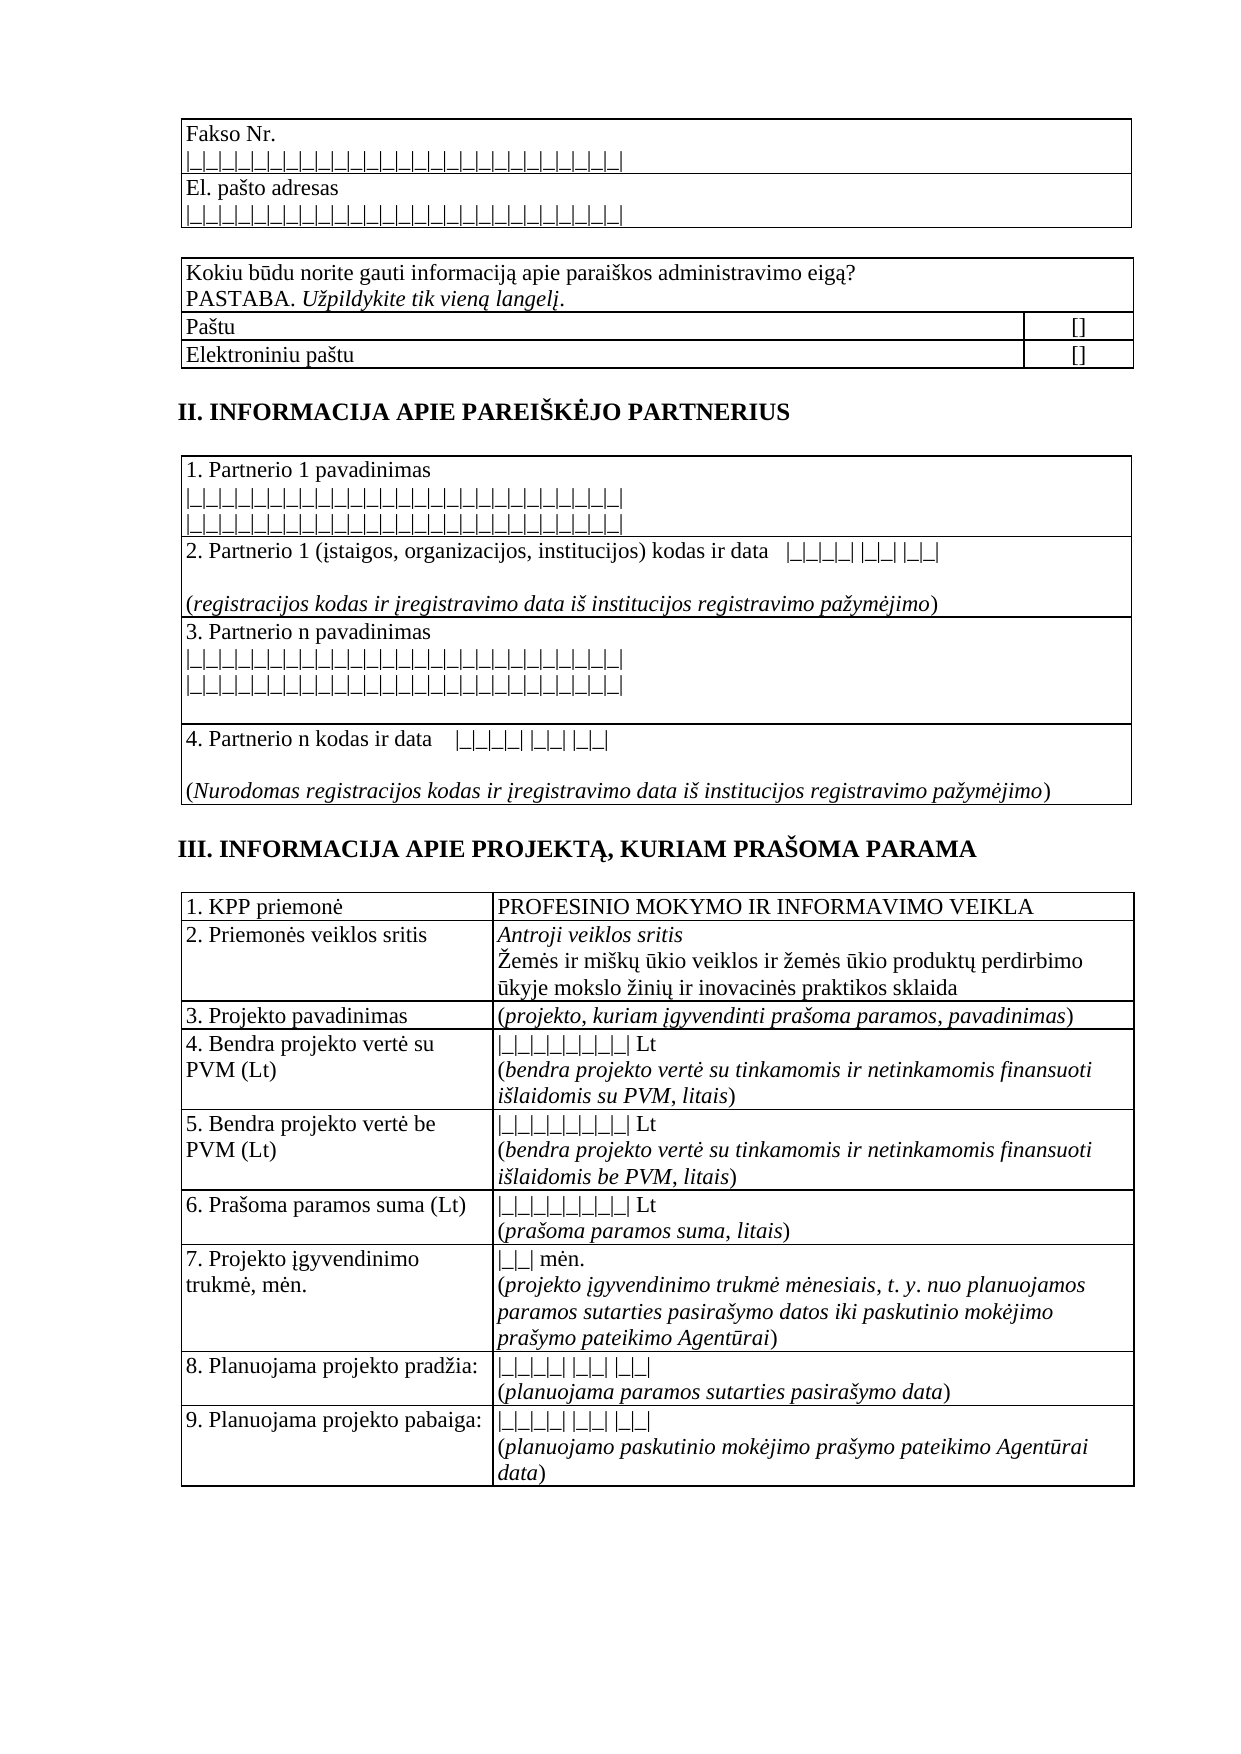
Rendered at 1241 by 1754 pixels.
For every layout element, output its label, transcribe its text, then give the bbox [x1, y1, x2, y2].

table_header PROFESINIO MOKYMO IR INFORMAVIMO VEIKLA [494, 893, 1133, 919]
table_cell [][] [1025, 313, 1133, 339]
table_cell El. pašto adresas |_|_|_|_|_|_|_|_|_|_|_|_|_|_|_|_|_|_|_|_|_|_|_|_|_|_|_| [182, 174, 1131, 227]
table_cell Elektroniniu paštu [182, 341, 1023, 367]
table_header 1. KPP priemonė [182, 893, 492, 919]
text II. INFORMACIJA APIE PAREIŠKĖJO PARTNERIUS [177, 397, 1122, 426]
table_cell 4. Partnerio n kodas ir data |_|_|_|_| |_|_| |_|_| (Nurodomas registracijos kodas ir įregistravimo data iš institucijos registravimo pažymėjimo) [182, 725, 1131, 804]
table_header 1. Partnerio 1 pavadinimas |_|_|_|_|_|_|_|_|_|_|_|_|_|_|_|_|_|_|_|_|_|_|_|_|_|_|_| |_|_|_|_|_|_|_|_|_|_|_|_|_|_|_|_|_|_|_|_|_|_|_|_|_|_|_| [182, 457, 1131, 536]
table_cell Fakso Nr. |_|_|_|_|_|_|_|_|_|_|_|_|_|_|_|_|_|_|_|_|_|_|_|_|_|_|_| [182, 120, 1131, 172]
text III. INFORMACIJA APIE PROJEKTĄ, KURIAM PRAŠOMA PARAMA [177, 834, 1122, 863]
table_cell |_|_|_|_| |_|_| |_|_| (planuojamo paskutinio mokėjimo prašymo pateikimo Agentūrai data) [494, 1406, 1133, 1485]
table_cell 2. Partnerio 1 (įstaigos, organizacijos, institucijos) kodas ir data |_|_|_|_| |_|_| |_|_| (registracijos kodas ir įregistravimo data iš institucijos registravimo pažymėjimo) [182, 537, 1131, 616]
table_cell 2. Priemonės veiklos sritis [182, 921, 492, 1000]
table_cell |_|_| mėn. (projekto įgyvendinimo trukmė mėnesiais, t. y. nuo planuojamos paramos sutarties pasirašymo datos iki paskutinio mokėjimo prašymo pateikimo Agentūrai) [494, 1245, 1133, 1351]
table_cell 6. Prašoma paramos suma (Lt) [182, 1191, 492, 1243]
table_cell Antroji veiklos sritis Žemės ir miškų ūkio veiklos ir žemės ūkio produktų perdirbimo ūkyje mokslo žinių ir inovacinės praktikos sklaida [494, 921, 1133, 1000]
table_cell 8. Planuojama projekto pradžia: [182, 1352, 492, 1405]
table_cell |_|_|_|_|_|_|_|_| Lt (prašoma paramos suma, litais) [494, 1191, 1133, 1243]
table_cell |_|_|_|_|_|_|_|_| Lt (bendra projekto vertė su tinkamomis ir netinkamomis finansuoti išlaidomis be PVM, litais) [494, 1110, 1133, 1189]
table_cell 7. Projekto įgyvendinimo trukmė, mėn. [182, 1245, 492, 1351]
table_cell [][] [1025, 341, 1133, 367]
table_cell Paštu [182, 313, 1023, 339]
table_cell 9. Planuojama projekto pabaiga: [182, 1406, 492, 1485]
table_cell 4. Bendra projekto vertė su PVM (Lt) [182, 1030, 492, 1109]
table_cell 5. Bendra projekto vertė be PVM (Lt) [182, 1110, 492, 1189]
table_cell 3. Projekto pavadinimas [182, 1002, 492, 1028]
table_cell 3. Partnerio n pavadinimas |_|_|_|_|_|_|_|_|_|_|_|_|_|_|_|_|_|_|_|_|_|_|_|_|_|_|_| |_|_|_|_|_|_|_|_|_|_|_|_|_|_|_|_|_|_|_|_|_|_|_|_|_|_|_| [182, 618, 1131, 723]
table_cell (projekto, kuriam įgyvendinti prašoma paramos, pavadinimas) [494, 1002, 1133, 1028]
table_cell |_|_|_|_| |_|_| |_|_| (planuojama paramos sutarties pasirašymo data) [494, 1352, 1133, 1405]
table_header Kokiu būdu norite gauti informaciją apie paraiškos administravimo eigą? PASTABA. Užpildykite tik vieną langelį. [182, 259, 1133, 311]
table_cell |_|_|_|_|_|_|_|_| Lt (bendra projekto vertė su tinkamomis ir netinkamomis finansuoti išlaidomis su PVM, litais) [494, 1030, 1133, 1109]
